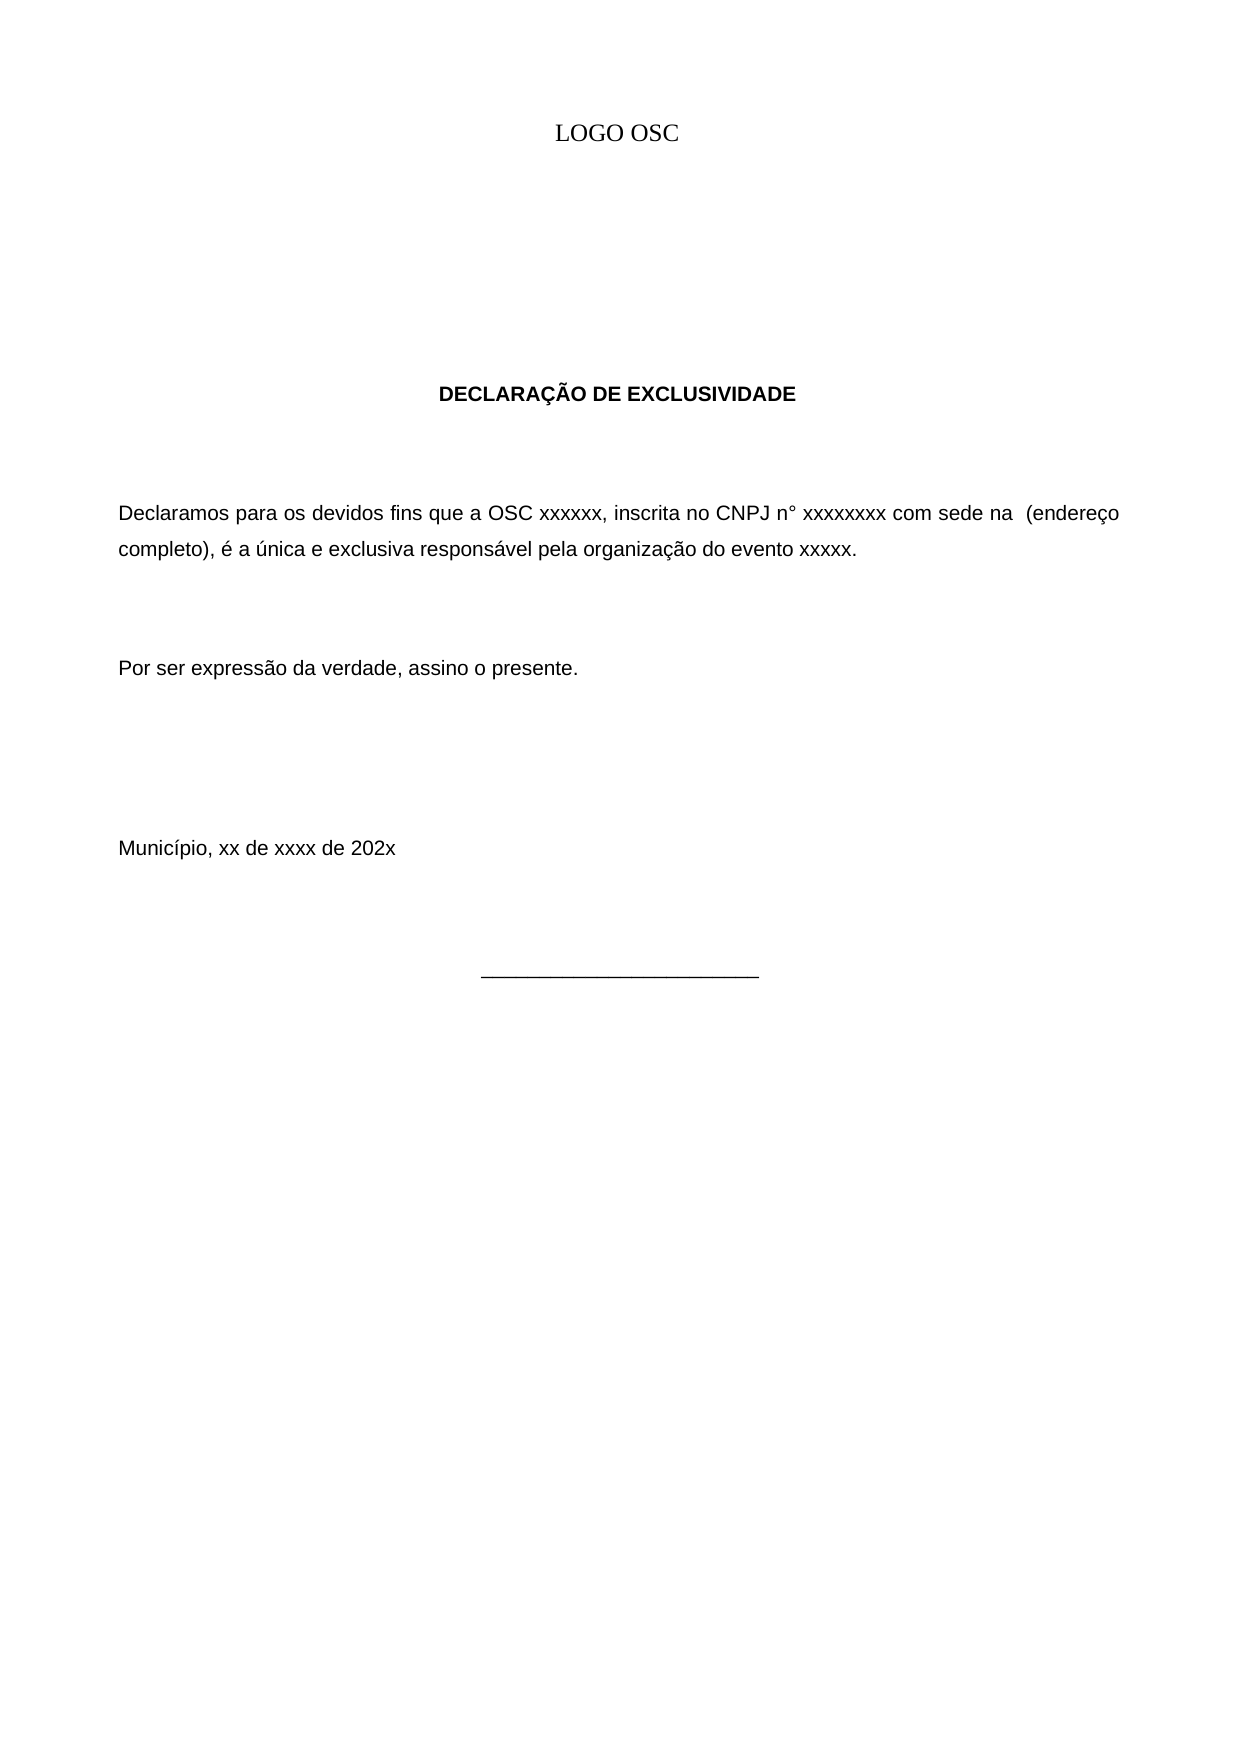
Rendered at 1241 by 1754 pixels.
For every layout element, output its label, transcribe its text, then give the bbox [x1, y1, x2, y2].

text Por ser expressão da verdade, assino o presente. [118, 656, 1122, 680]
text ________________________ [118, 955, 1122, 979]
text LOGO OSC [118, 118, 1122, 147]
text Declaramos para os devidos fins que a OSC xxxxxx, inscrita no CNPJ n° xxxxxxxx com sede na (endereço completo), é a única e exclusiva responsável pela organização do evento xxxxx. [118, 501, 1122, 561]
text DECLARAÇÃO DE EXCLUSIVIDADE [118, 382, 1122, 406]
text Município, xx de xxxx de 202x [118, 835, 1122, 859]
